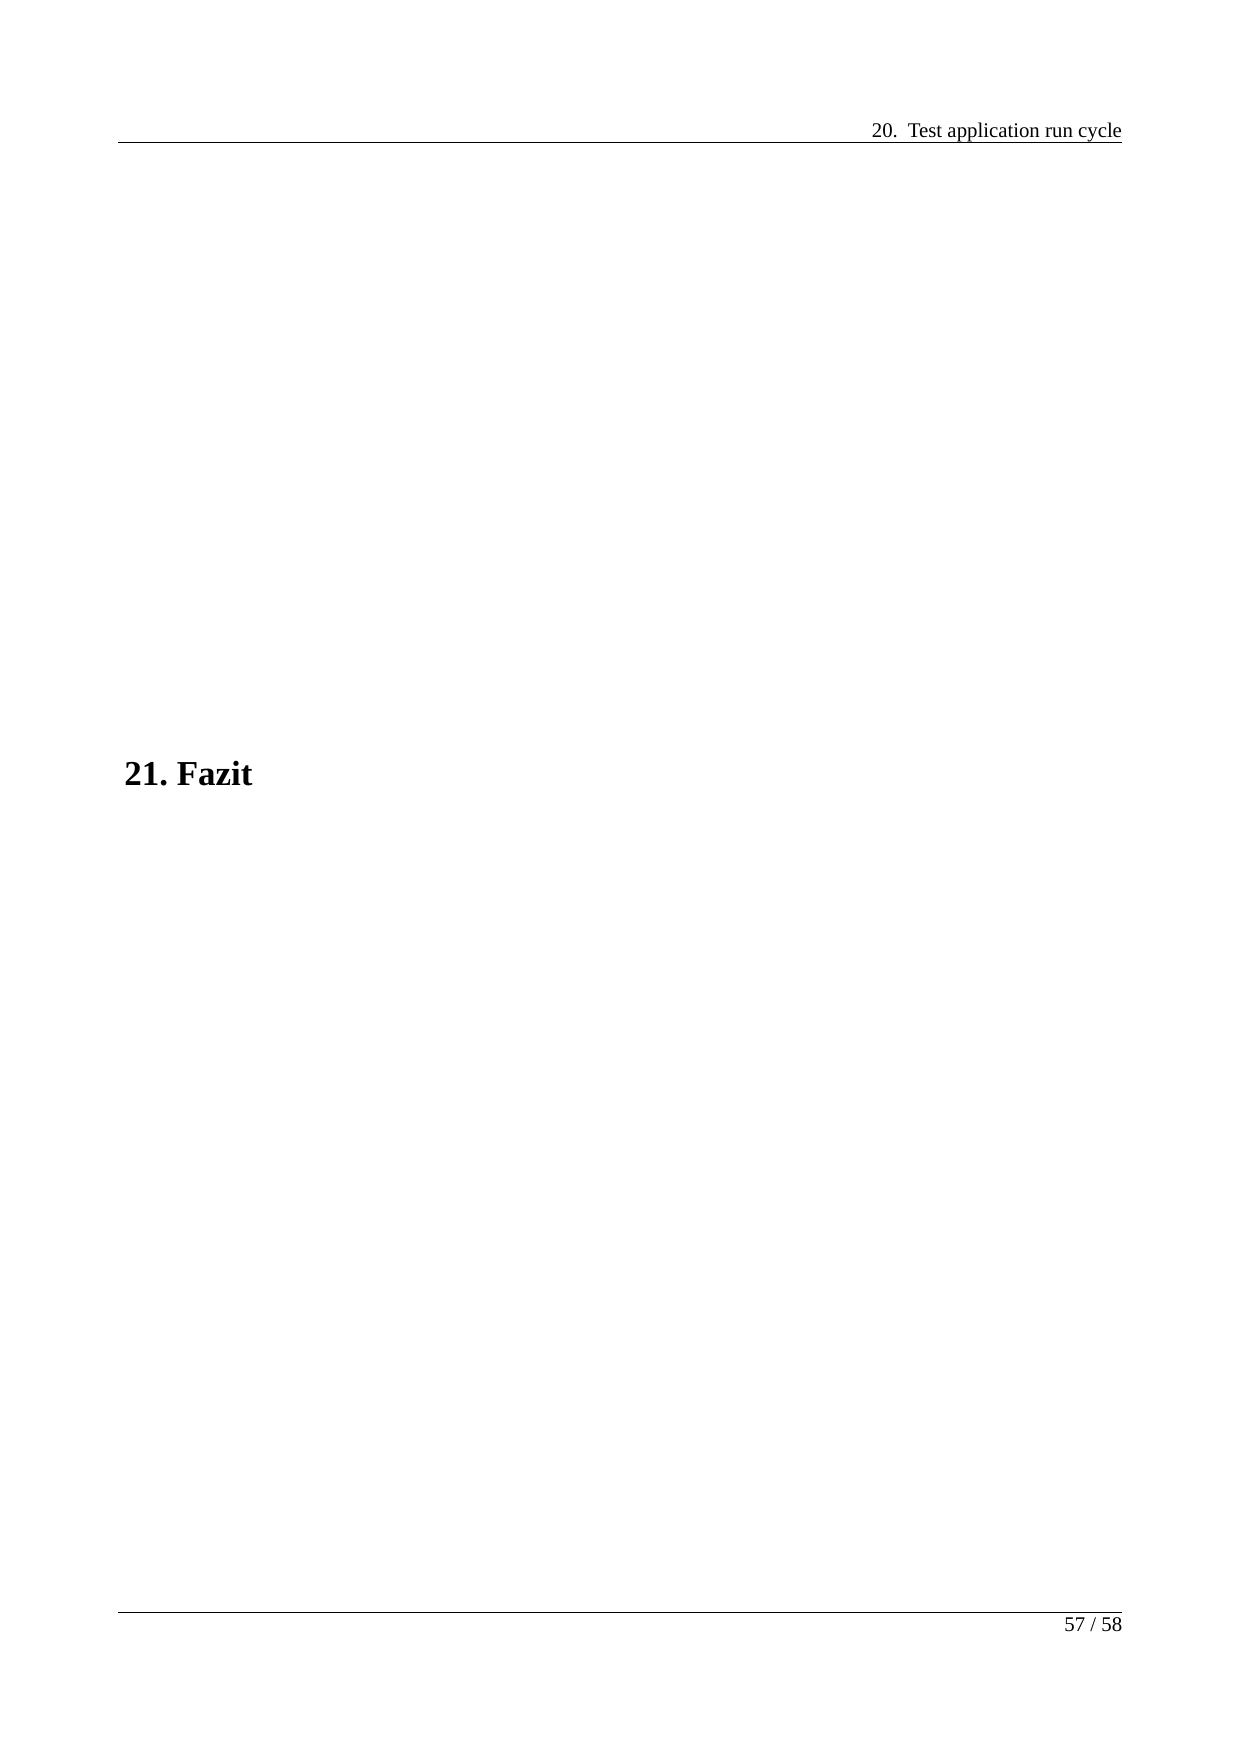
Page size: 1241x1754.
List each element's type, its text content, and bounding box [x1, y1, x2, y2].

subtitle Fazit [118, 753, 1122, 793]
